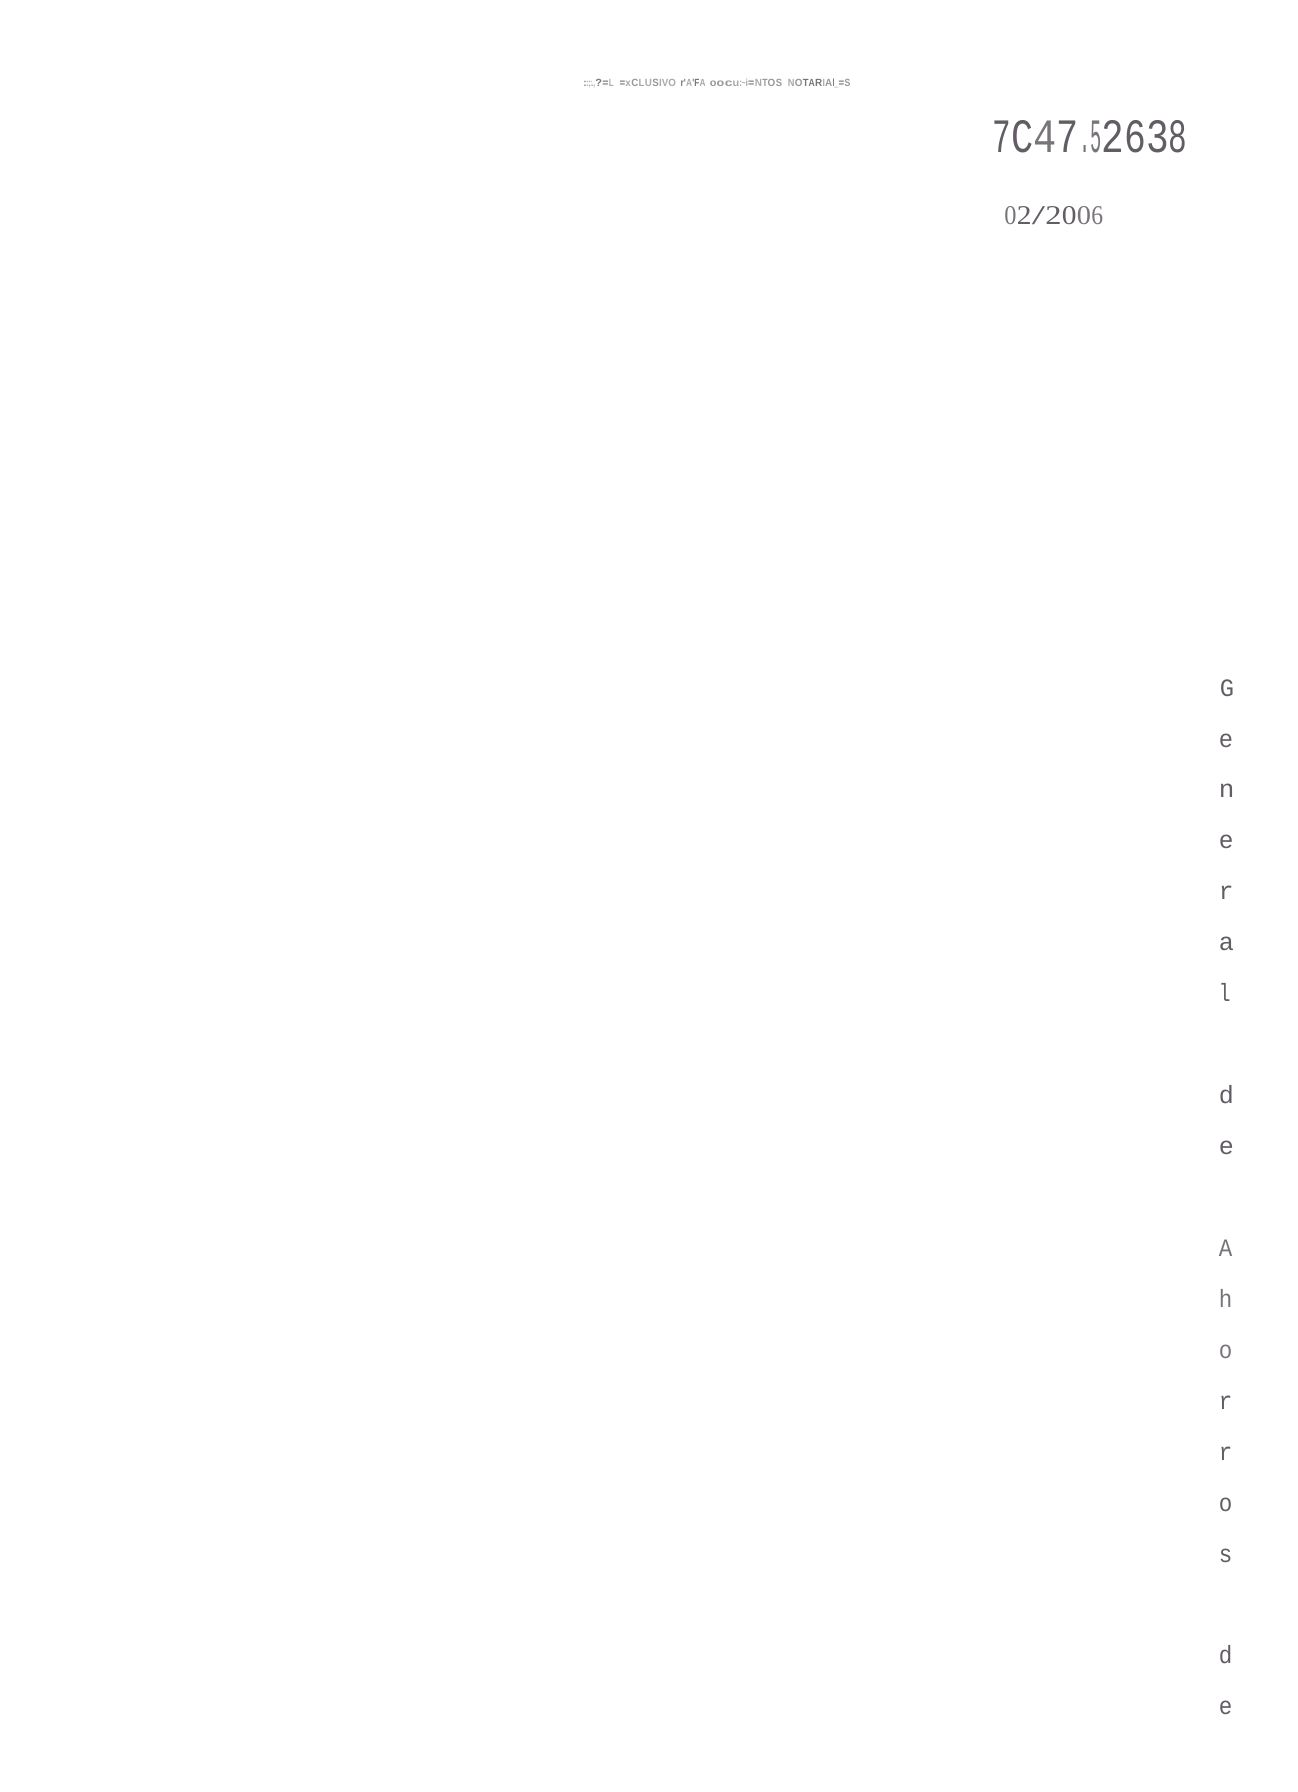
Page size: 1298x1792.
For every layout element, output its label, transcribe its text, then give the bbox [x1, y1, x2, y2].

text 02/2006 [1004, 200, 1229, 229]
text :::;:.,?=L =xCLUSIVO r'A'FA oocu:~i=NTOS NOTARIAl_=S [583, 77, 851, 89]
text 7C47.52638 [992, 113, 1229, 165]
